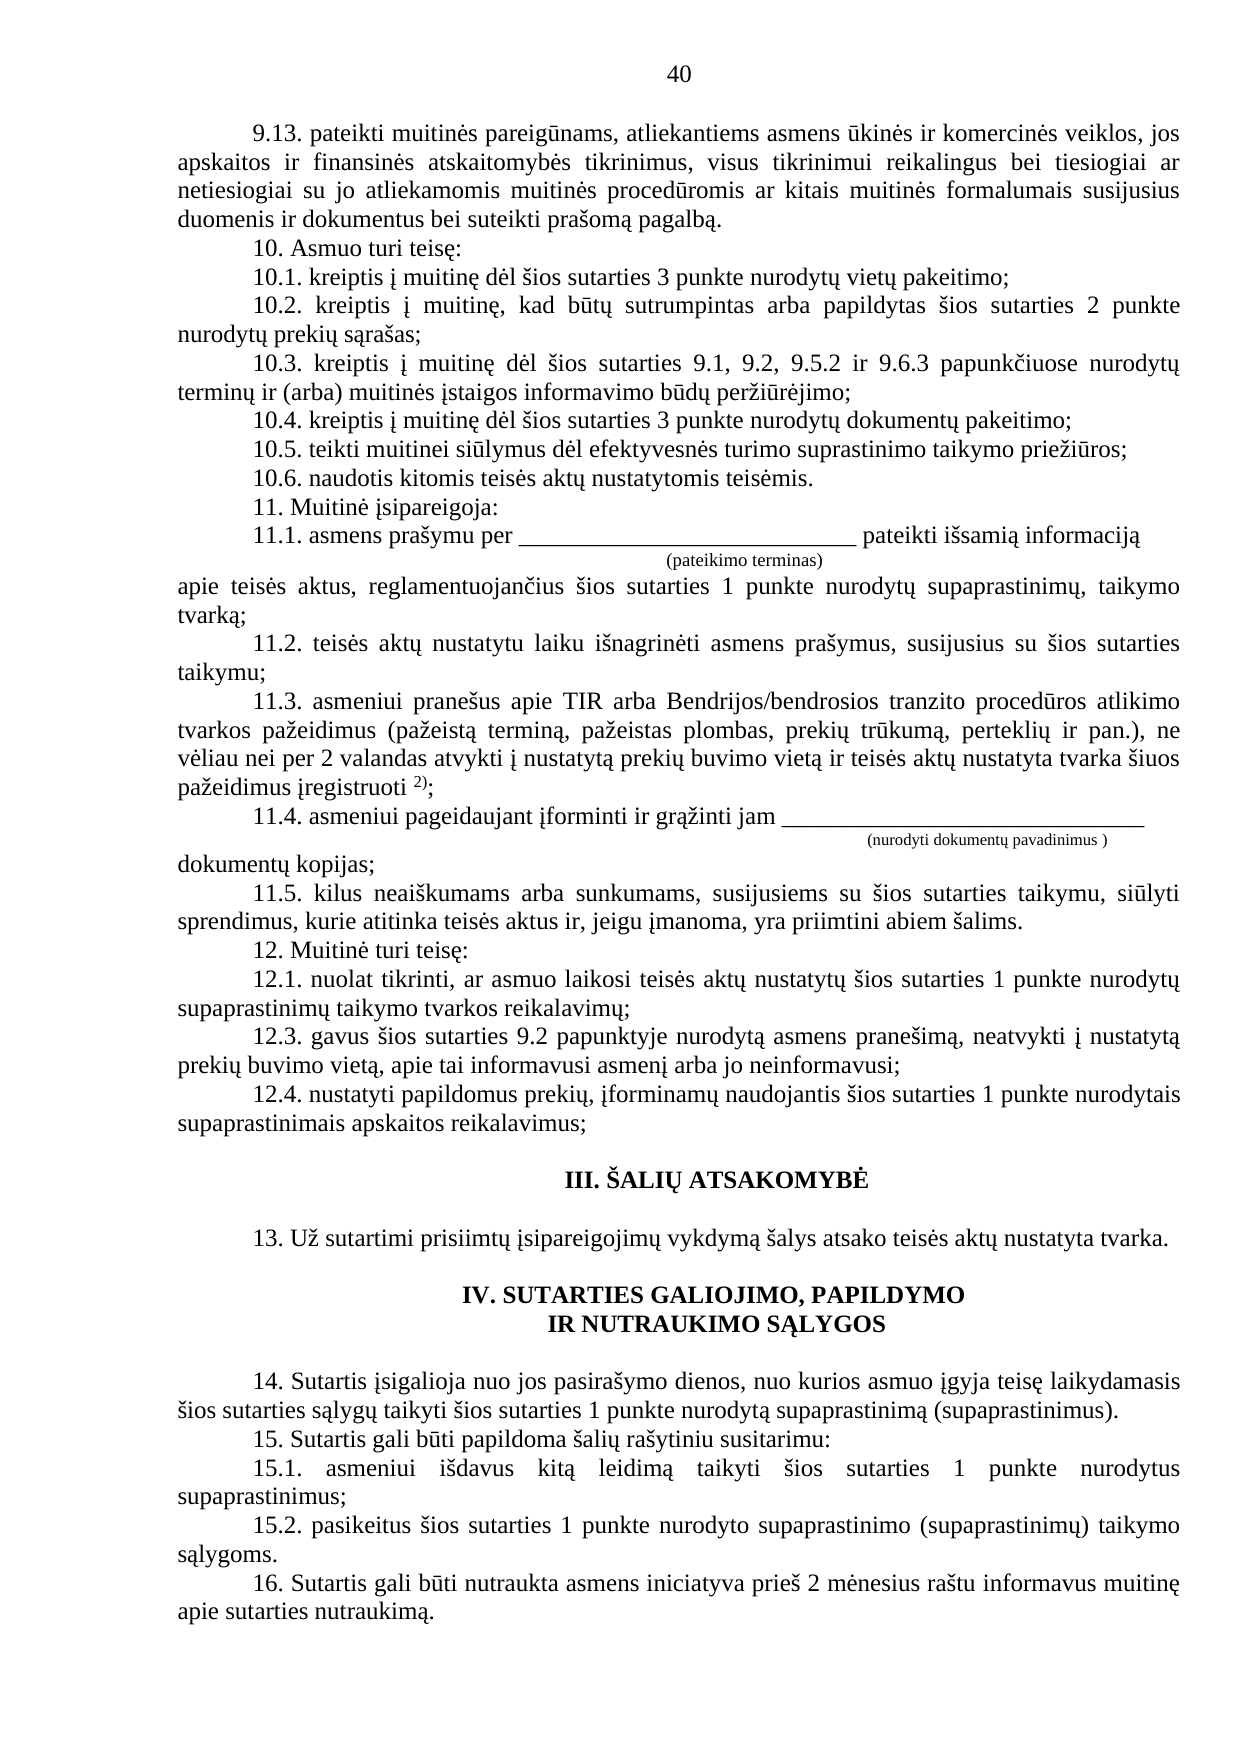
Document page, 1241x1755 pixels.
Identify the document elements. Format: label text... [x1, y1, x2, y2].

text dokumentų kopijas; [177, 849, 1181, 878]
text (pateikimo terminas) [177, 549, 1181, 571]
text 12.3. gavus šios sutarties 9.2 papunktyje nurodytą asmens pranešimą, neatvykti į nustatytą prekių buvimo vietą, apie tai informavusi asmenį arba jo neinformavusi; [177, 1021, 1181, 1079]
text 11.3. asmeniui pranešus apie TIR arba Bendrijos/bendrosios tranzito procedūros atlikimo tvarkos pažeidimus (pažeistą terminą, pažeistas plombas, prekių trūkumą, perteklių ir pan.), ne vėliau nei per 2 valandas atvykti į nustatytą prekių buvimo vietą ir teisės aktų nustatyta tvarka šiuos pažeidimus įregistruoti 2); [177, 686, 1181, 801]
text IV. SUTARTIES GALIOJIMO, PAPILDYMO [177, 1280, 1181, 1309]
text 10.1. kreiptis į muitinę dėl šios sutarties 3 punkte nurodytų vietų pakeitimo; [177, 262, 1181, 291]
text 11. Muitinė įsipareigoja: [177, 492, 1181, 521]
text 14. Sutartis įsigalioja nuo jos pasirašymo dienos, nuo kurios asmuo įgyja teisę laikydamasis šios sutarties sąlygų taikyti šios sutarties 1 punkte nurodytą supaprastinimą (supaprastinimus). [177, 1366, 1181, 1424]
text IR NUTRAUKIMO SĄLYGOS [177, 1309, 1181, 1338]
text 10.6. naudotis kitomis teisės aktų nustatytomis teisėmis. [177, 463, 1181, 492]
text 10.3. kreiptis į muitinę dėl šios sutarties 9.1, 9.2, 9.5.2 ir 9.6.3 papunkčiuose nurodytų terminų ir (arba) muitinės įstaigos informavimo būdų peržiūrėjimo; [177, 348, 1181, 406]
text III. ŠALIŲ ATSAKOMYBĖ [177, 1165, 1181, 1194]
text 15.1. asmeniui išdavus kitą leidimą taikyti šios sutarties 1 punkte nurodytus supaprastinimus; [177, 1453, 1181, 1510]
text 12. Muitinė turi teisę: [177, 935, 1181, 964]
text (nurodyti dokumentų pavadinimus ) [756, 830, 1181, 849]
text 10.4. kreiptis į muitinę dėl šios sutarties 3 punkte nurodytų dokumentų pakeitimo; [177, 406, 1181, 434]
text 12.4. nustatyti papildomus prekių, įforminamų naudojantis šios sutarties 1 punkte nurodytais supaprastinimais apskaitos reikalavimus; [177, 1079, 1181, 1136]
text 13. Už sutartimi prisiimtų įsipareigojimų vykdymą šalys atsako teisės aktų nustatyta tvarka. [177, 1223, 1181, 1251]
text 15.2. pasikeitus šios sutarties 1 punkte nurodyto supaprastinimo (supaprastinimų) taikymo sąlygoms. [177, 1510, 1181, 1568]
text 10.2. kreiptis į muitinę, kad būtų sutrumpintas arba papildytas šios sutarties 2 punkte nurodytų prekių sąrašas; [177, 291, 1181, 348]
text 10.5. teikti muitinei siūlymus dėl efektyvesnės turimo suprastinimo taikymo priežiūros; [177, 434, 1181, 463]
text 11.5. kilus neaiškumams arba sunkumams, susijusiems su šios sutarties taikymu, siūlyti sprendimus, kurie atitinka teisės aktus ir, jeigu įmanoma, yra priimtini abiem šalims. [177, 878, 1181, 935]
text 10. Asmuo turi teisę: [177, 233, 1181, 262]
text 11.1. asmens prašymu per ___________________________ pateikti išsamią informaciją [177, 521, 1181, 549]
text 11.4. asmeniui pageidaujant įforminti ir grąžinti jam _____________________________ [177, 801, 1181, 830]
text 9.13. pateikti muitinės pareigūnams, atliekantiems asmens ūkinės ir komercinės veiklos, jos apskaitos ir finansinės atskaitomybės tikrinimus, visus tikrinimui reikalingus bei tiesiogiai ar netiesiogiai su jo atliekamomis muitinės procedūromis ar kitais muitinės formalumais susijusius duomenis ir dokumentus bei suteikti prašomą pagalbą. [177, 118, 1181, 233]
text 11.2. teisės aktų nustatytu laiku išnagrinėti asmens prašymus, susijusius su šios sutarties taikymu; [177, 628, 1181, 686]
text 15. Sutartis gali būti papildoma šalių rašytiniu susitarimu: [177, 1424, 1181, 1453]
text 12.1. nuolat tikrinti, ar asmuo laikosi teisės aktų nustatytų šios sutarties 1 punkte nurodytų supaprastinimų taikymo tvarkos reikalavimų; [177, 964, 1181, 1021]
text apie teisės aktus, reglamentuojančius šios sutarties 1 punkte nurodytų supaprastinimų, taikymo tvarką; [177, 571, 1181, 628]
text 16. Sutartis gali būti nutraukta asmens iniciatyva prieš 2 mėnesius raštu informavus muitinę apie sutarties nutraukimą. [177, 1568, 1181, 1625]
